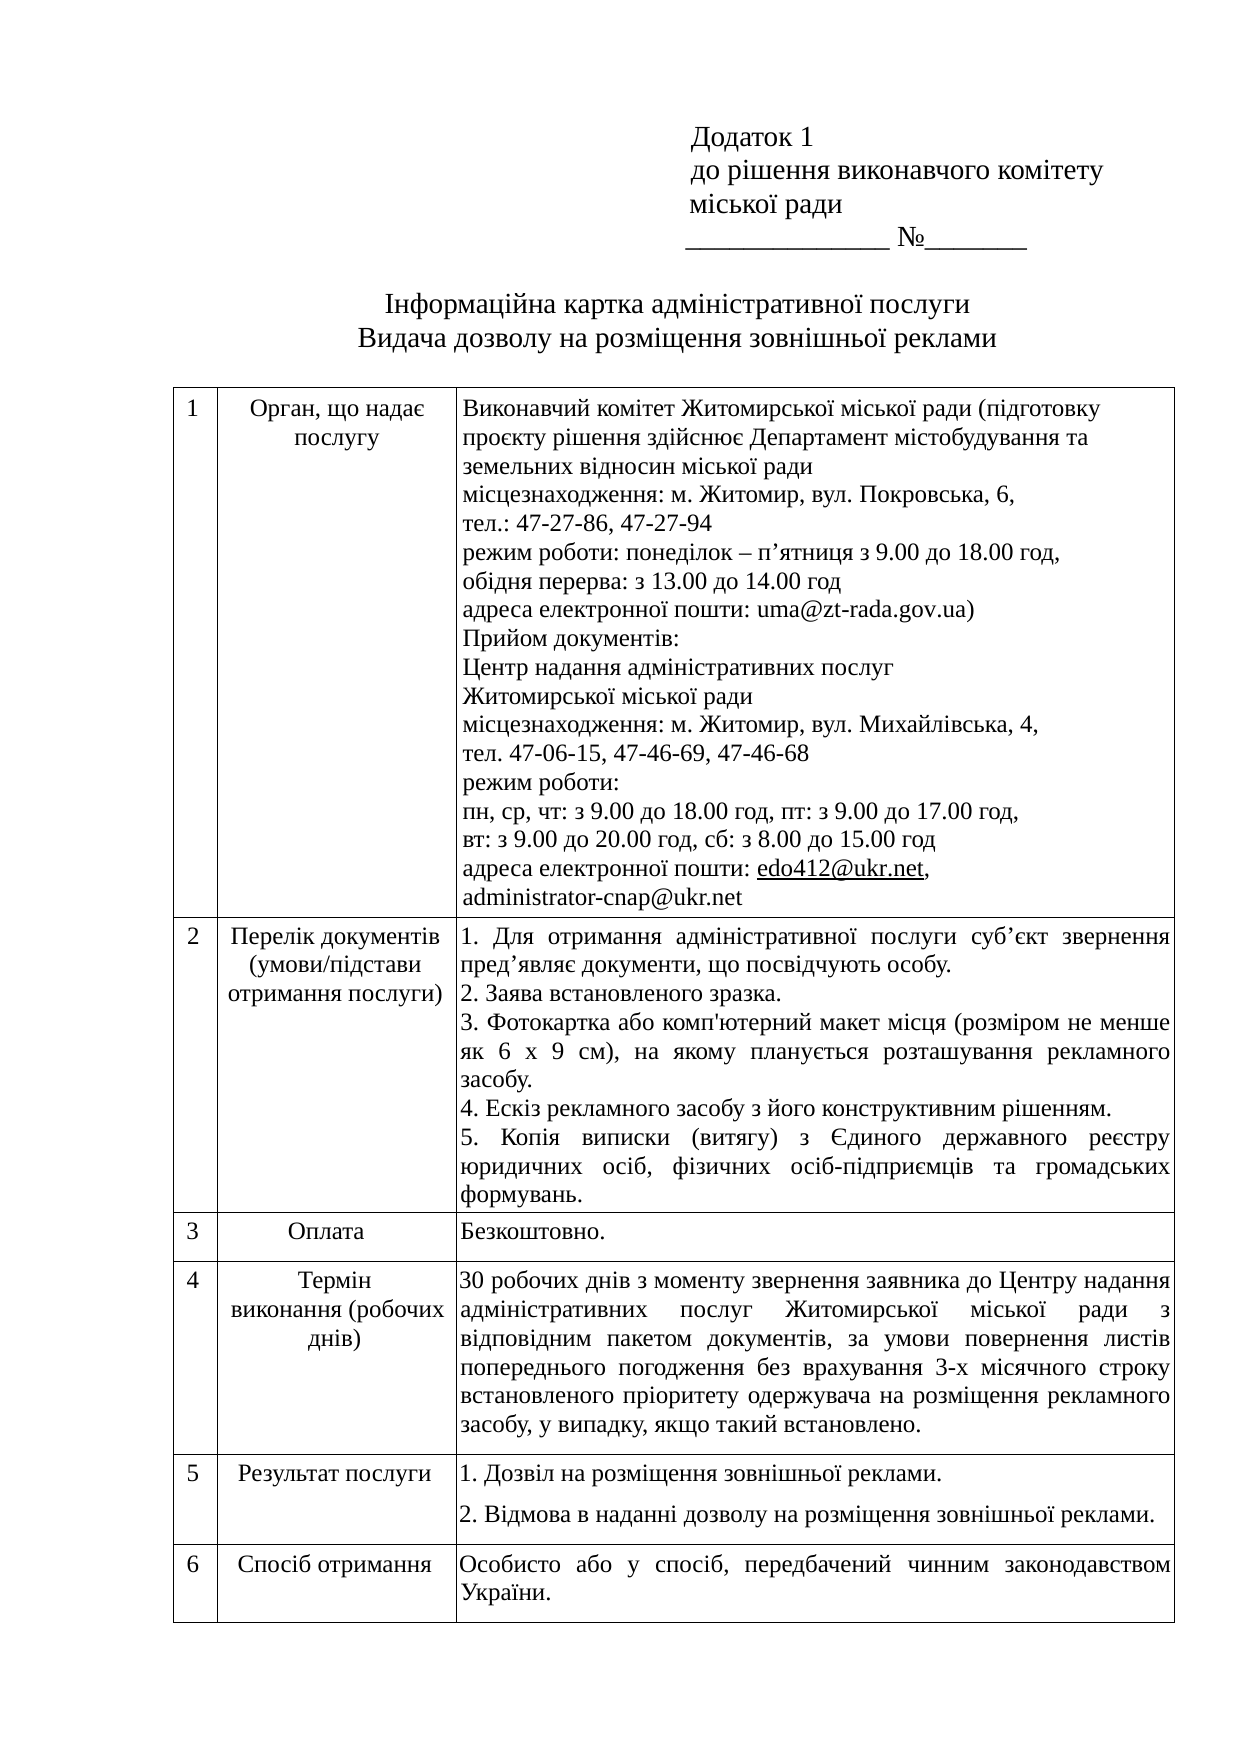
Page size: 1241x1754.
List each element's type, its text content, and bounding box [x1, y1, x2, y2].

table_cell Результат послуги [218, 1455, 456, 1544]
text Видача дозволу на розміщення зовнішньої реклами [175, 320, 1180, 353]
table_header 1 [174, 388, 217, 916]
table_cell Перелік документів (умови/підстави отримання послуги) [218, 918, 456, 1212]
text міської ради [175, 186, 1180, 219]
table_cell 3 [174, 1213, 217, 1261]
table_cell Оплата [218, 1213, 456, 1261]
text до рішення виконавчого комітету [691, 152, 1180, 186]
table_cell 30 робочих днів з моменту звернення заявника до Центру надання адміністративних послуг Житомирської міської ради з відповідним пакетом документів, за умови повернення листів попереднього погодження без врахування 3-х місячного строку встановленого пріоритету одержувача на розміщення рекламного засобу, у випадку, якщо такий встановлено. [457, 1262, 1174, 1454]
text Додаток 1 [691, 119, 1180, 152]
table_header Орган, що надає послугу [218, 388, 456, 916]
table_cell 5 [174, 1455, 217, 1544]
text ______________ №_______ [175, 219, 1180, 253]
text Інформаційна картка адміністративної послуги [175, 286, 1180, 320]
table_header Виконавчий комітет Житомирської міської ради (підготовку проєкту рішення здійснює Департамент містобудування та земельних відносин міської ради місцезнаходження: м. Житомир, вул. Покровська, 6, тел.: 47-27-86, 47-27-94 режим роботи: понеділок – п’ятниця з 9.00 до 18.00 год, обідня перерва: з 13.00 до 14.00 год адреса електронної пошти: uma@zt-rada.gov.ua) Прийом документів: Центр надання адміністративних послуг Житомирської міської ради місцезнаходження: м. Житомир, вул. Михайлівська, 4, тел. 47-06-15, 47-46-69, 47-46-68 режим роботи: пн, ср, чт: з 9.00 до 18.00 год, пт: з 9.00 до 17.00 год, вт: з 9.00 до 20.00 год, сб: з 8.00 до 15.00 год адреса електронної пошти: edo412@ukr.net, administrator-cnap@ukr.net [457, 388, 1174, 916]
table_cell Безкоштовно. [457, 1213, 1174, 1261]
table_cell Термін виконання (робочих днів) [218, 1262, 456, 1454]
table_cell Спосіб отримання [218, 1545, 456, 1622]
table_cell 2 [174, 918, 217, 1212]
table_cell Особисто або у спосіб, передбачений чинним законодавством України. [457, 1545, 1174, 1622]
table_cell 6 [174, 1545, 217, 1622]
table_cell 1. Дозвіл на розміщення зовнішньої реклами. 2. Відмова в наданні дозволу на розміщення зовнішньої реклами. [457, 1455, 1174, 1544]
table_cell 4 [174, 1262, 217, 1454]
table_cell 1. Для отримання адміністративної послуги суб’єкт звернення пред’являє документи, що посвідчують особу. 2. Заява встановленого зразка. 3. Фотокартка або комп'ютерний макет місця (розміром не менше як 6 х 9 см), на якому планується розташування рекламного засобу. 4. Ескіз рекламного засобу з його конструктивним рішенням. 5. Копія виписки (витягу) з Єдиного державного реєстру юридичних осіб, фізичних осіб-підприємців та громадських формувань. [457, 918, 1174, 1212]
